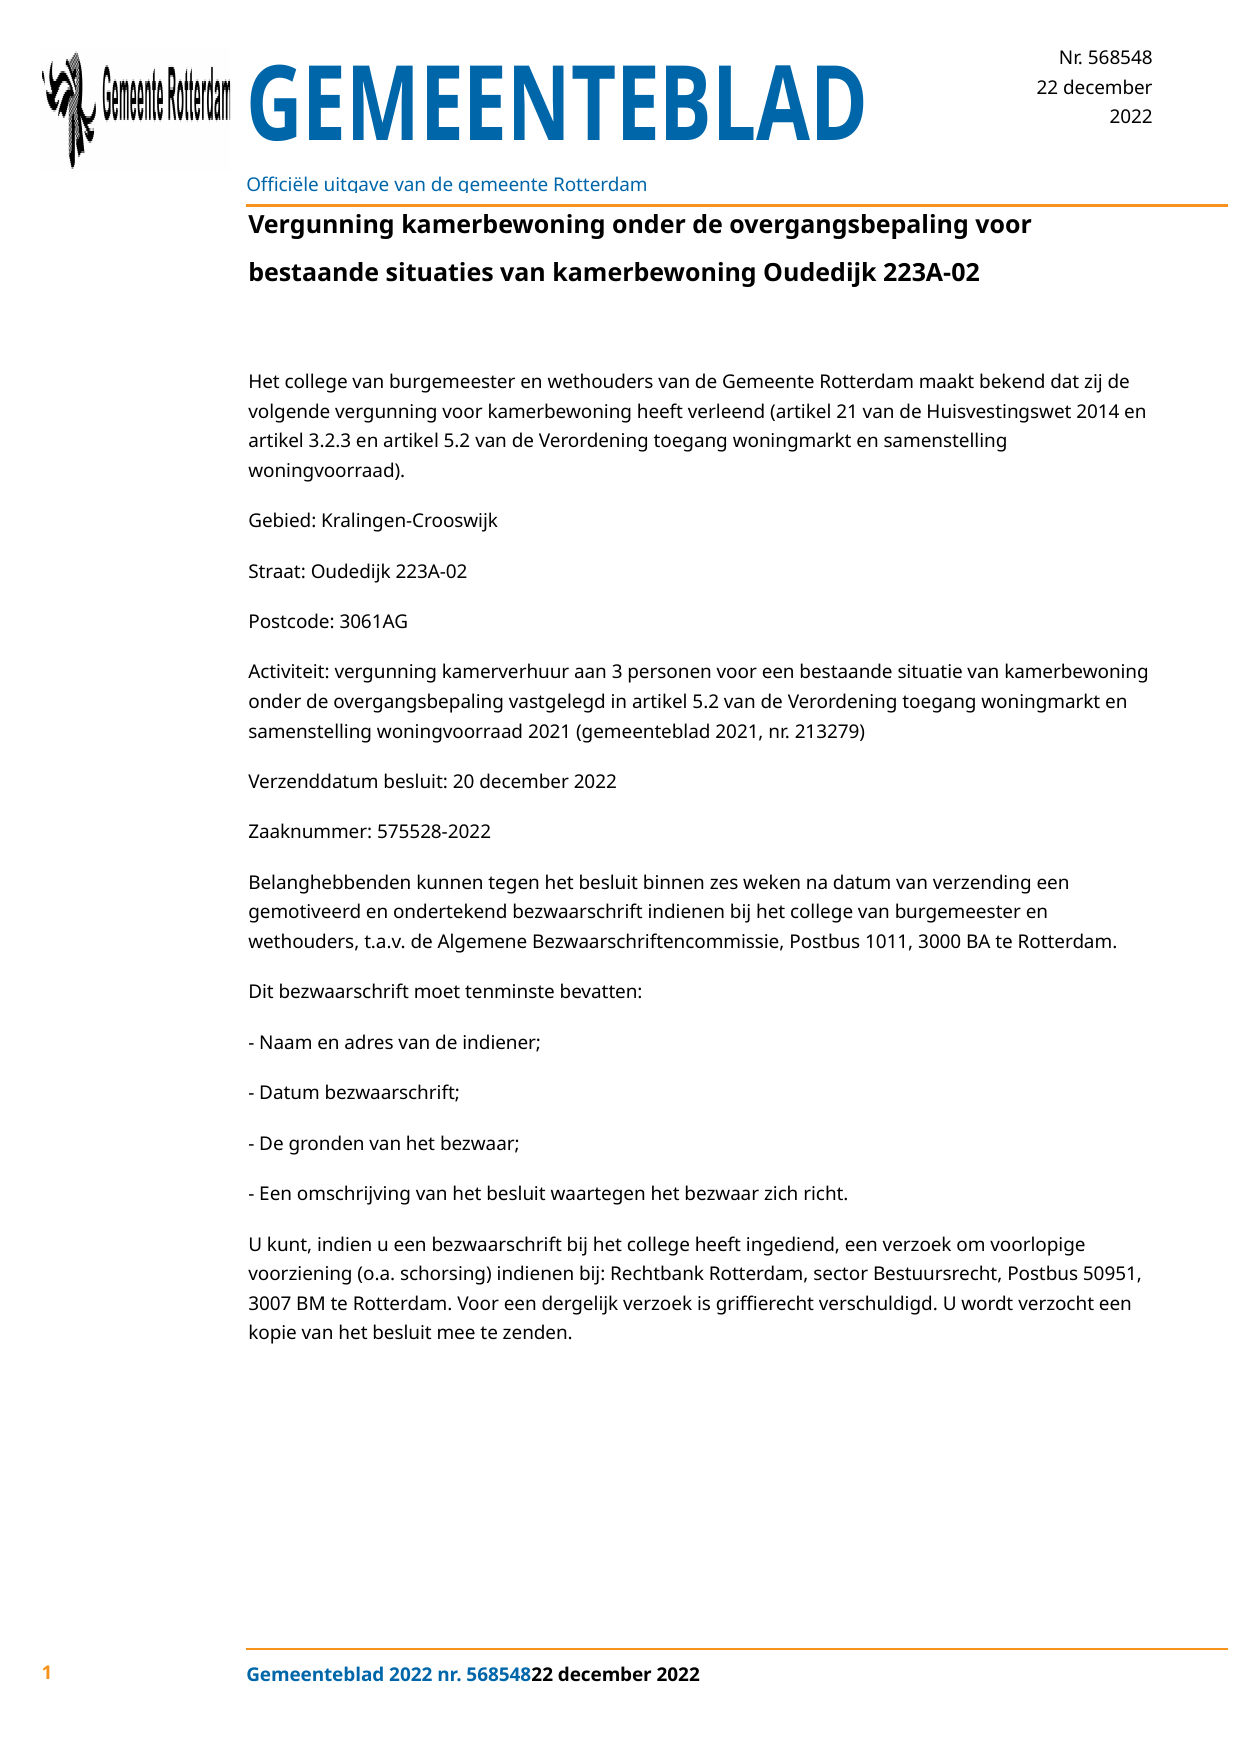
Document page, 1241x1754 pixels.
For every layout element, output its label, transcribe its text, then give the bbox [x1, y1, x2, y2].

picture [41, 47, 231, 172]
text - Datum bezwaarschrift; [248, 1079, 1152, 1105]
text Vergunning kamerbewoning onder de overgangsbepaling voor bestaande situaties van kamerbewoning Oudedijk 223A-02 [248, 207, 1152, 288]
text Belanghebbenden kunnen tegen het besluit binnen zes weken na datum van verzending een gemotiveerd en ondertekend bezwaarschrift indienen bij het college van burgemeester en wethouders, t.a.v. de Algemene Bezwaarschriftencommissie, Postbus 1011, 3000 BA te Rotterdam. [248, 869, 1152, 954]
text Dit bezwaarschrift moet tenminste bevatten: [248, 979, 1152, 1004]
text - De gronden van het bezwaar; [248, 1130, 1152, 1156]
text Activiteit: vergunning kamerverhuur aan 3 personen voor een bestaande situatie van kamerbewoning onder de overgangsbepaling vastgelegd in artikel 5.2 van de Verordening toegang woningmarkt en samenstelling woningvoorraad 2021 (gemeenteblad 2021, nr. 213279) [248, 659, 1152, 744]
text - Naam en adres van de indiener; [248, 1029, 1152, 1055]
text U kunt, indien u een bezwaarschrift bij het college heeft ingediend, een verzoek om voorlopige voorziening (o.a. schorsing) indienen bij: Rechtbank Rotterdam, sector Bestuursrecht, Postbus 50951, 3007 BM te Rotterdam. Voor een dergelijk verzoek is griffierecht verschuldigd. U wordt verzocht een kopie van het besluit mee te zenden. [248, 1231, 1152, 1345]
text Verzenddatum besluit: 20 december 2022 [248, 768, 1152, 794]
text Het college van burgemeester en wethouders van de Gemeente Rotterdam maakt bekend dat zij de volgende vergunning voor kamerbewoning heeft verleend (artikel 21 van de Huisvestingswet 2014 en artikel 3.2.3 en artikel 5.2 van de Verordening toegang woningmarkt en samenstelling woningvoorraad). [248, 368, 1152, 483]
text Zaaknummer: 575528-2022 [248, 819, 1152, 844]
text Postcode: 3061AG [248, 608, 1152, 634]
text - Een omschrijving van het besluit waartegen het bezwaar zich richt. [248, 1180, 1152, 1206]
text Straat: Oudedijk 223A-02 [248, 558, 1152, 584]
text Gebied: Kralingen-Crooswijk [248, 507, 1152, 533]
